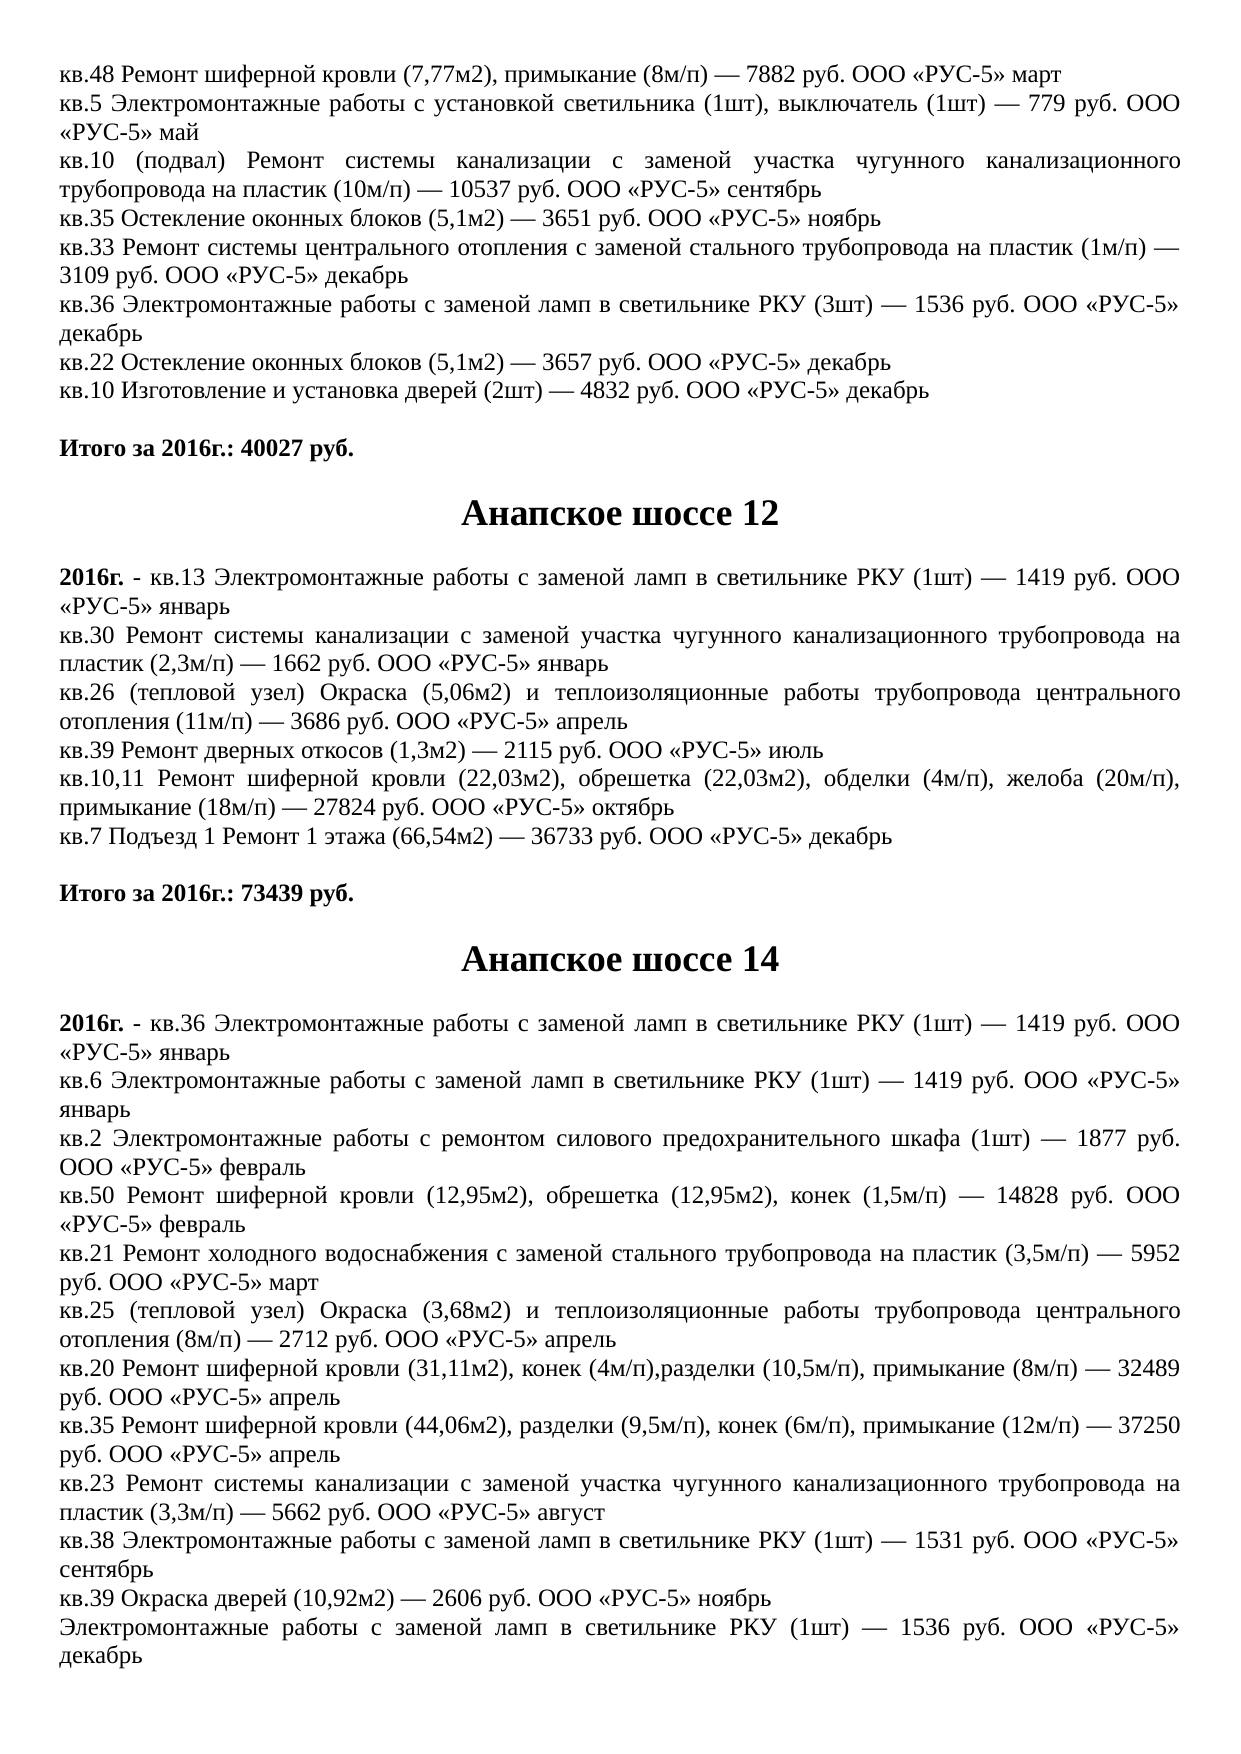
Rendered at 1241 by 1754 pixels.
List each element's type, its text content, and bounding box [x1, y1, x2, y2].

text Анапское шоссе 12 [59, 490, 1181, 533]
text 2016г. - кв.13 Электромонтажные работы с заменой ламп в светильнике РКУ (1шт) — 1419 руб. ООО «РУС-5» январь [59, 562, 1181, 620]
text кв.10 Изготовление и установка дверей (2шт) — 4832 руб. ООО «РУС-5» декабрь [59, 375, 1181, 404]
text кв.33 Ремонт системы центрального отопления с заменой стального трубопровода на пластик (1м/п) — 3109 руб. ООО «РУС-5» декабрь [59, 232, 1181, 289]
text кв.35 Ремонт шиферной кровли (44,06м2), разделки (9,5м/п), конек (6м/п), примыкание (12м/п) — 37250 руб. ООО «РУС-5» апрель [59, 1410, 1181, 1468]
text кв.5 Электромонтажные работы с установкой светильника (1шт), выключатель (1шт) — 779 руб. ООО «РУС-5» май [59, 88, 1181, 145]
text кв.26 (тепловой узел) Окраска (5,06м2) и теплоизоляционные работы трубопровода центрального отопления (11м/п) — 3686 руб. ООО «РУС-5» апрель [59, 677, 1181, 735]
text Итого за 2016г.: 73439 руб. [59, 878, 1181, 907]
text кв.10 (подвал) Ремонт системы канализации с заменой участка чугунного канализационного трубопровода на пластик (10м/п) — 10537 руб. ООО «РУС-5» сентябрь [59, 145, 1181, 203]
text Анапское шоссе 14 [59, 936, 1181, 979]
text кв.48 Ремонт шиферной кровли (7,77м2), примыкание (8м/п) — 7882 руб. ООО «РУС-5» март [59, 59, 1181, 88]
text кв.25 (тепловой узел) Окраска (3,68м2) и теплоизоляционные работы трубопровода центрального отопления (8м/п) — 2712 руб. ООО «РУС-5» апрель [59, 1295, 1181, 1353]
text кв.39 Ремонт дверных откосов (1,3м2) — 2115 руб. ООО «РУС-5» июль [59, 735, 1181, 763]
text кв.21 Ремонт холодного водоснабжения с заменой стального трубопровода на пластик (3,5м/п) — 5952 руб. ООО «РУС-5» март [59, 1238, 1181, 1295]
text кв.7 Подъезд 1 Ремонт 1 этажа (66,54м2) — 36733 руб. ООО «РУС-5» декабрь [59, 821, 1181, 850]
text кв.36 Электромонтажные работы с заменой ламп в светильнике РКУ (3шт) — 1536 руб. ООО «РУС-5» декабрь [59, 289, 1181, 347]
text кв.2 Электромонтажные работы с ремонтом силового предохранительного шкафа (1шт) — 1877 руб. ООО «РУС-5» февраль [59, 1123, 1181, 1180]
text кв.6 Электромонтажные работы с заменой ламп в светильнике РКУ (1шт) — 1419 руб. ООО «РУС-5» январь [59, 1065, 1181, 1123]
text кв.50 Ремонт шиферной кровли (12,95м2), обрешетка (12,95м2), конек (1,5м/п) — 14828 руб. ООО «РУС-5» февраль [59, 1180, 1181, 1238]
text кв.30 Ремонт системы канализации с заменой участка чугунного канализационного трубопровода на пластик (2,3м/п) — 1662 руб. ООО «РУС-5» январь [59, 620, 1181, 677]
text кв.35 Остекление оконных блоков (5,1м2) — 3651 руб. ООО «РУС-5» ноябрь [59, 203, 1181, 232]
text 2016г. - кв.36 Электромонтажные работы с заменой ламп в светильнике РКУ (1шт) — 1419 руб. ООО «РУС-5» январь [59, 1008, 1181, 1065]
text кв.23 Ремонт системы канализации с заменой участка чугунного канализационного трубопровода на пластик (3,3м/п) — 5662 руб. ООО «РУС-5» август [59, 1468, 1181, 1525]
text кв.22 Остекление оконных блоков (5,1м2) — 3657 руб. ООО «РУС-5» декабрь [59, 347, 1181, 375]
text кв.10,11 Ремонт шиферной кровли (22,03м2), обрешетка (22,03м2), обделки (4м/п), желоба (20м/п), примыкание (18м/п) — 27824 руб. ООО «РУС-5» октябрь [59, 763, 1181, 821]
text Электромонтажные работы с заменой ламп в светильнике РКУ (1шт) — 1536 руб. ООО «РУС-5» декабрь [59, 1612, 1181, 1669]
text кв.39 Окраска дверей (10,92м2) — 2606 руб. ООО «РУС-5» ноябрь [59, 1583, 1181, 1612]
text Итого за 2016г.: 40027 руб. [59, 433, 1181, 462]
text кв.38 Электромонтажные работы с заменой ламп в светильнике РКУ (1шт) — 1531 руб. ООО «РУС-5» сентябрь [59, 1525, 1181, 1583]
text кв.20 Ремонт шиферной кровли (31,11м2), конек (4м/п),разделки (10,5м/п), примыкание (8м/п) — 32489 руб. ООО «РУС-5» апрель [59, 1353, 1181, 1410]
